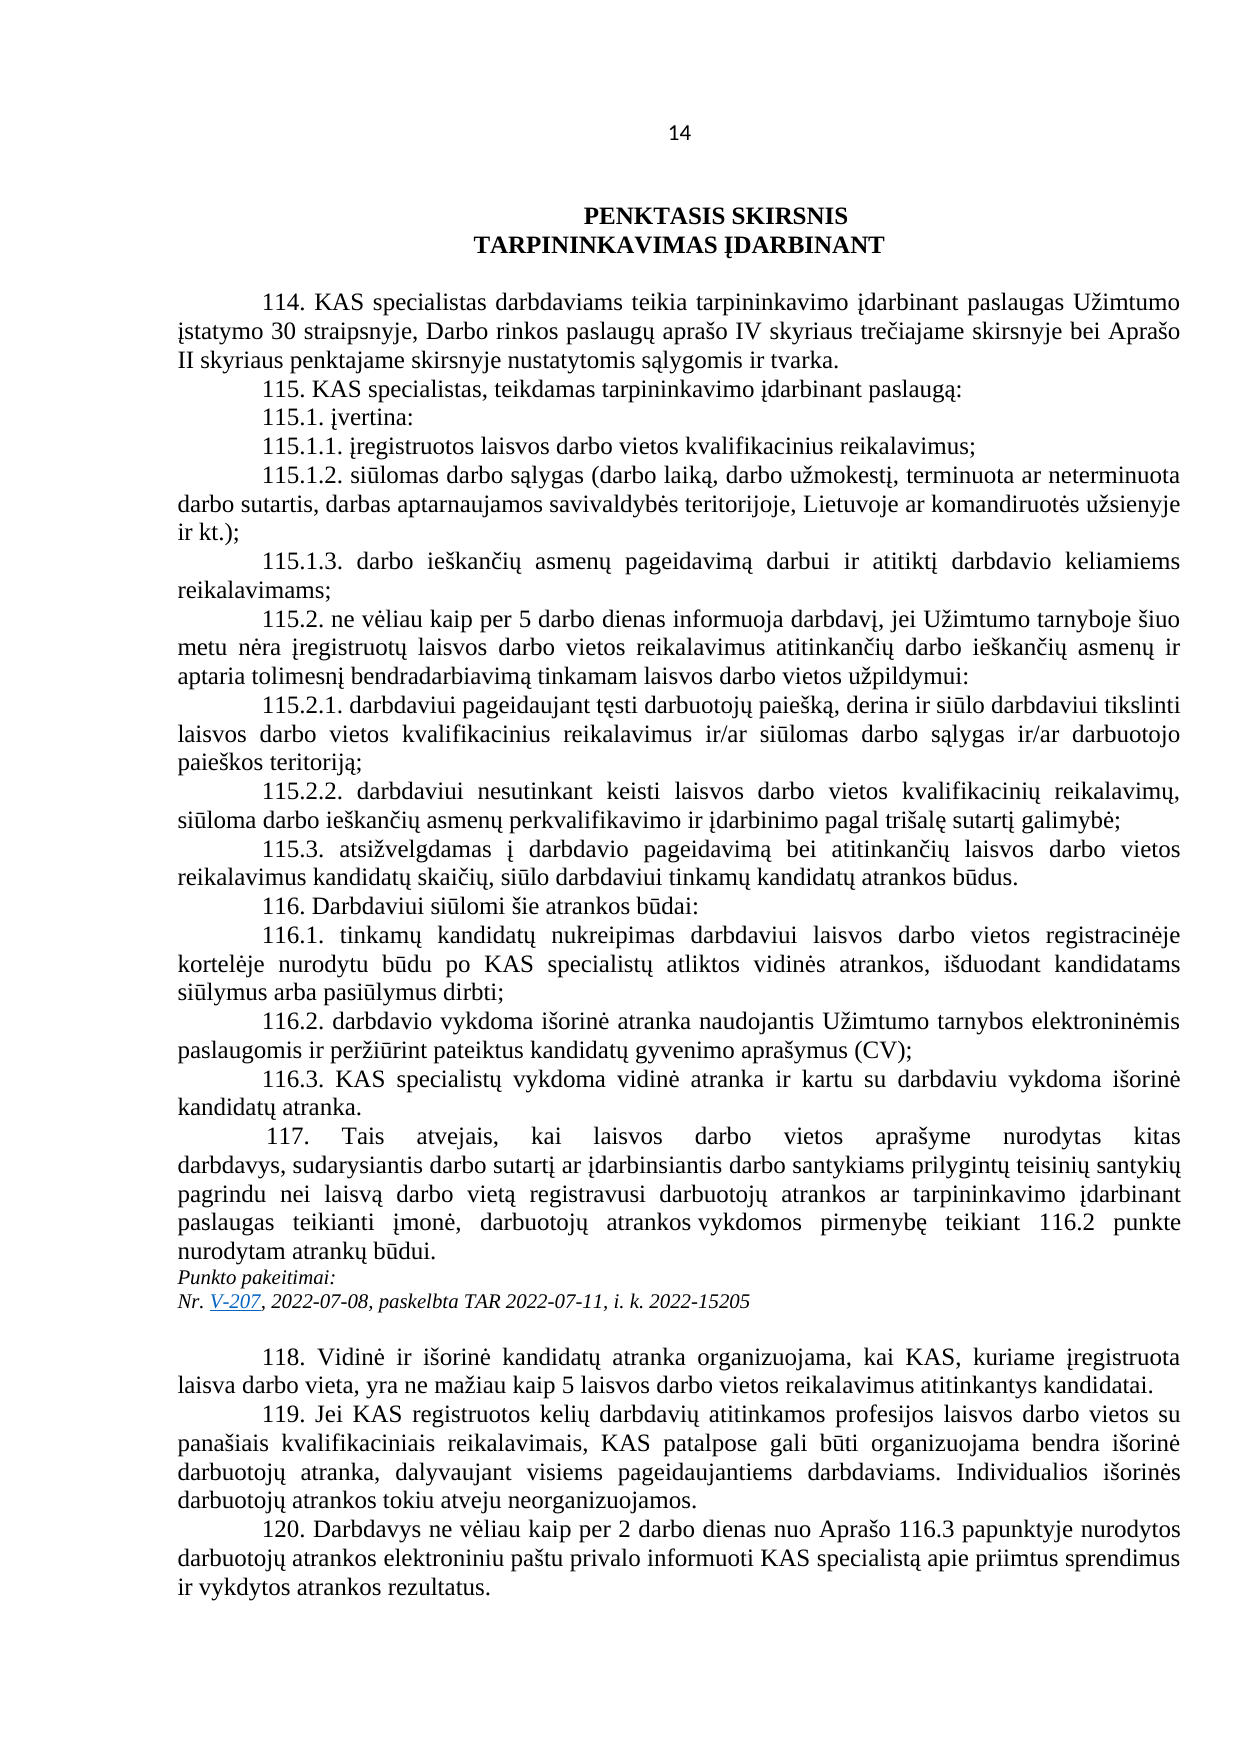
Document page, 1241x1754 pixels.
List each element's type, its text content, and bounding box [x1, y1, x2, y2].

text 119. Jei KAS registruotos kelių darbdavių atitinkamos profesijos laisvos darbo vietos su panašiais kvalifikaciniais reikalavimais, KAS patalpose gali būti organizuojama bendra išorinė darbuotojų atranka, dalyvaujant visiems pageidaujantiems darbdaviams. Individualios išorinės darbuotojų atrankos tokiu atveju neorganizuojamos. [177, 1399, 1181, 1514]
text 115.1. įvertina: [177, 402, 1181, 431]
text Nr. V-207, 2022-07-08, paskelbta TAR 2022-07-11, i. k. 2022-15205 [177, 1289, 1181, 1313]
text 115.2.2. darbdaviui nesutinkant keisti laisvos darbo vietos kvalifikacinių reikalavimų, siūloma darbo ieškančių asmenų perkvalifikavimo ir įdarbinimo pagal trišalę sutartį galimybė; [177, 776, 1181, 834]
text 115.1.3. darbo ieškančių asmenų pageidavimą darbui ir atitiktį darbdavio keliamiems reikalavimams; [177, 546, 1181, 604]
text 116.3. KAS specialistų vykdoma vidinė atranka ir kartu su darbdaviu vykdoma išorinė kandidatų atranka. [177, 1064, 1181, 1121]
text PENKTASIS SKIRSNIS [177, 201, 1181, 230]
text Punkto pakeitimai: [177, 1265, 1181, 1289]
text 115.2. ne vėliau kaip per 5 darbo dienas informuoja darbdavį, jei Užimtumo tarnyboje šiuo metu nėra įregistruotų laisvos darbo vietos reikalavimus atitinkančių darbo ieškančių asmenų ir aptaria tolimesnį bendradarbiavimą tinkamam laisvos darbo vietos užpildymui: [177, 604, 1181, 690]
text 118. Vidinė ir išorinė kandidatų atranka organizuojama, kai KAS, kuriame įregistruota laisva darbo vieta, yra ne mažiau kaip 5 laisvos darbo vietos reikalavimus atitinkantys kandidatai. [177, 1342, 1181, 1399]
text 116.1. tinkamų kandidatų nukreipimas darbdaviui laisvos darbo vietos registracinėje kortelėje nurodytu būdu po KAS specialistų atliktos vidinės atrankos, išduodant kandidatams siūlymus arba pasiūlymus dirbti; [177, 920, 1181, 1006]
text TARPININKAVIMAS ĮDARBINANT [177, 230, 1181, 259]
text 115.1.1. įregistruotos laisvos darbo vietos kvalifikacinius reikalavimus; [177, 431, 1181, 460]
text 115.2.1. darbdaviui pageidaujant tęsti darbuotojų paiešką, derina ir siūlo darbdaviui tikslinti laisvos darbo vietos kvalifikacinius reikalavimus ir/ar siūlomas darbo sąlygas ir/ar darbuotojo paieškos teritoriją; [177, 690, 1181, 776]
text 120. Darbdavys ne vėliau kaip per 2 darbo dienas nuo Aprašo 116.3 papunktyje nurodytos darbuotojų atrankos elektroniniu paštu privalo informuoti KAS specialistą apie priimtus sprendimus ir vykdytos atrankos rezultatus. [177, 1514, 1181, 1601]
text 115. KAS specialistas, teikdamas tarpininkavimo įdarbinant paslaugą: [177, 374, 1181, 402]
text 114. KAS specialistas darbdaviams teikia tarpininkavimo įdarbinant paslaugas Užimtumo įstatymo 30 straipsnyje, Darbo rinkos paslaugų aprašo IV skyriaus trečiajame skirsnyje bei Aprašo II skyriaus penktajame skirsnyje nustatytomis sąlygomis ir tvarka. [177, 287, 1181, 374]
text 116. Darbdaviui siūlomi šie atrankos būdai: [177, 891, 1181, 920]
text 117. Tais atvejais, kai laisvos darbo vietos aprašyme nurodytas kitas darbdavys, sudarysiantis darbo sutartį ar įdarbinsiantis darbo santykiams prilygintų teisinių santykių pagrindu nei laisvą darbo vietą registravusi darbuotojų atrankos ar tarpininkavimo įdarbinant paslaugas teikianti įmonė, darbuotojų atrankos vykdomos pirmenybę teikiant 116.2 punkte nurodytam atrankų būdui. [177, 1121, 1181, 1265]
text 116.2. darbdavio vykdoma išorinė atranka naudojantis Užimtumo tarnybos elektroninėmis paslaugomis ir peržiūrint pateiktus kandidatų gyvenimo aprašymus (CV); [177, 1006, 1181, 1064]
text 115.1.2. siūlomas darbo sąlygas (darbo laiką, darbo užmokestį, terminuota ar neterminuota darbo sutartis, darbas aptarnaujamos savivaldybės teritorijoje, Lietuvoje ar komandiruotės užsienyje ir kt.); [177, 460, 1181, 546]
text 115.3. atsižvelgdamas į darbdavio pageidavimą bei atitinkančių laisvos darbo vietos reikalavimus kandidatų skaičių, siūlo darbdaviui tinkamų kandidatų atrankos būdus. [177, 834, 1181, 891]
